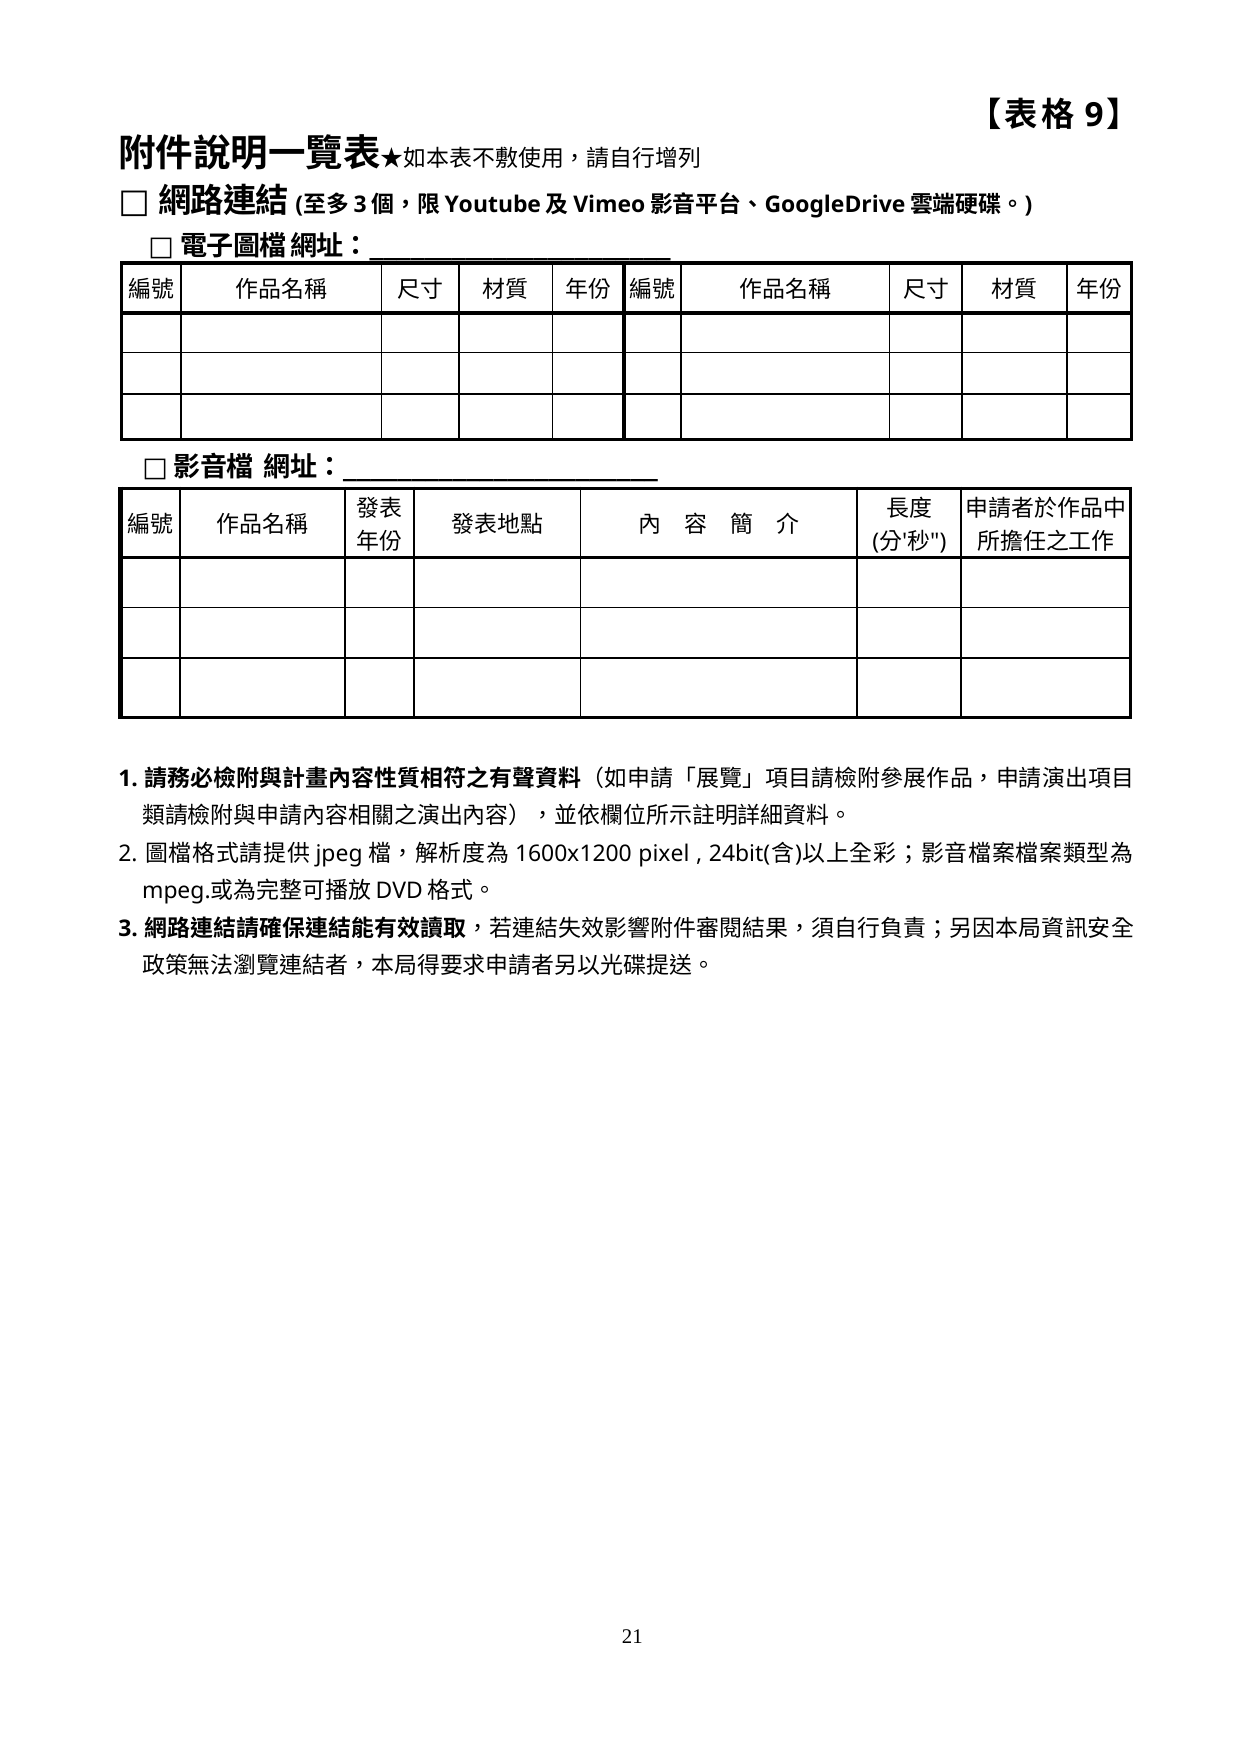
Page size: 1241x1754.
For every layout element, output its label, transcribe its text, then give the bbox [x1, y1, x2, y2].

table_cell [581, 659, 856, 716]
table_cell [963, 395, 1066, 438]
table_header 編號 [626, 265, 680, 311]
table_cell [382, 395, 458, 438]
table_cell [962, 559, 1129, 607]
table_cell [460, 395, 552, 438]
table_header 作品名稱 [181, 490, 344, 556]
table_cell [553, 395, 622, 438]
text □ 電子圖檔 網址：______________________ [118, 232, 1240, 261]
table_cell [682, 315, 889, 352]
table_cell [858, 659, 960, 716]
table_cell [553, 315, 622, 352]
table_cell [415, 559, 580, 607]
table_cell [1068, 353, 1130, 393]
table_cell [460, 353, 552, 393]
table_cell [890, 315, 961, 352]
table_cell [181, 559, 344, 607]
table_cell [1068, 315, 1130, 352]
text 【表格9】 [18, 87, 1140, 136]
table_cell [123, 608, 179, 657]
table_header 申請者於作品中所擔任之工作 [962, 490, 1129, 556]
table_cell [963, 353, 1066, 393]
table_cell [382, 353, 458, 393]
table_cell [123, 395, 180, 438]
table_header 材質 [460, 265, 552, 311]
table_header 內 容 簡 介 [581, 490, 856, 556]
table_cell [962, 659, 1129, 716]
table_cell [181, 608, 344, 657]
table_cell [553, 353, 622, 393]
table_cell [581, 559, 856, 607]
table_header 作品名稱 [682, 265, 889, 311]
text 2. 圖檔格式請提供jpeg檔，解析度為1600x1200 pixel , 24bit(含)以上全彩；影音檔案檔案類型為mpeg.或為完整可播放DVD格式。 [118, 831, 1134, 906]
table_cell [346, 608, 413, 657]
table_cell [182, 315, 381, 352]
table_header 長度 (分'秒") [858, 490, 960, 556]
table_header 編號 [123, 265, 180, 311]
table_cell [181, 659, 344, 716]
table_cell [382, 315, 458, 352]
table_header 材質 [963, 265, 1066, 311]
table_cell [182, 353, 381, 393]
table_cell [123, 559, 179, 607]
table_cell [415, 659, 580, 716]
table_header 尺寸 [890, 265, 961, 311]
table_cell [890, 395, 961, 438]
table_cell [581, 608, 856, 657]
table_cell [858, 608, 960, 657]
table_cell [415, 608, 580, 657]
table_cell [682, 353, 889, 393]
text □ 網路連結 (至多3個，限Youtube及Vimeo影音平台、GoogleDrive雲端硬碟。) [118, 173, 1146, 222]
table_cell [890, 353, 961, 393]
table_header 作品名稱 [182, 265, 381, 311]
text 1. 請務必檢附與計畫內容性質相符之有聲資料（如申請「展覽」項目請檢附參展作品，申請演出項目類請檢附與申請內容相關之演出內容），並依欄位所示註明詳細資料。 [118, 756, 1134, 831]
table_cell [963, 315, 1066, 352]
text 3. 網路連結請確保連結能有效讀取，若連結失效影響附件審閱結果，須自行負責；另因本局資訊安全政策無法瀏覽連結者，本局得要求申請者另以光碟提送。 [118, 906, 1134, 981]
table_cell [346, 659, 413, 716]
table_cell [123, 315, 180, 352]
table_cell [346, 559, 413, 607]
table_cell [123, 353, 180, 393]
table_cell [626, 353, 680, 393]
table_header 尺寸 [382, 265, 458, 311]
table_cell [626, 315, 680, 352]
table_header 發表地點 [415, 490, 580, 556]
table_cell [460, 315, 552, 352]
text □ 影音檔 網址：_______________________ [118, 441, 1240, 487]
table_cell [858, 559, 960, 607]
table_cell [123, 659, 179, 716]
table_cell [182, 395, 381, 438]
table_header 年份 [553, 265, 622, 311]
table_cell [1068, 395, 1130, 438]
text 附件說明一覽表★如本表不敷使用，請自行增列 [96, 136, 1240, 173]
table_header 發表年份 [346, 490, 413, 556]
table_cell [682, 395, 889, 438]
table_header 編號 [123, 490, 179, 556]
table_header 年份 [1068, 265, 1130, 311]
table_cell [962, 608, 1129, 657]
table_cell [626, 395, 680, 438]
